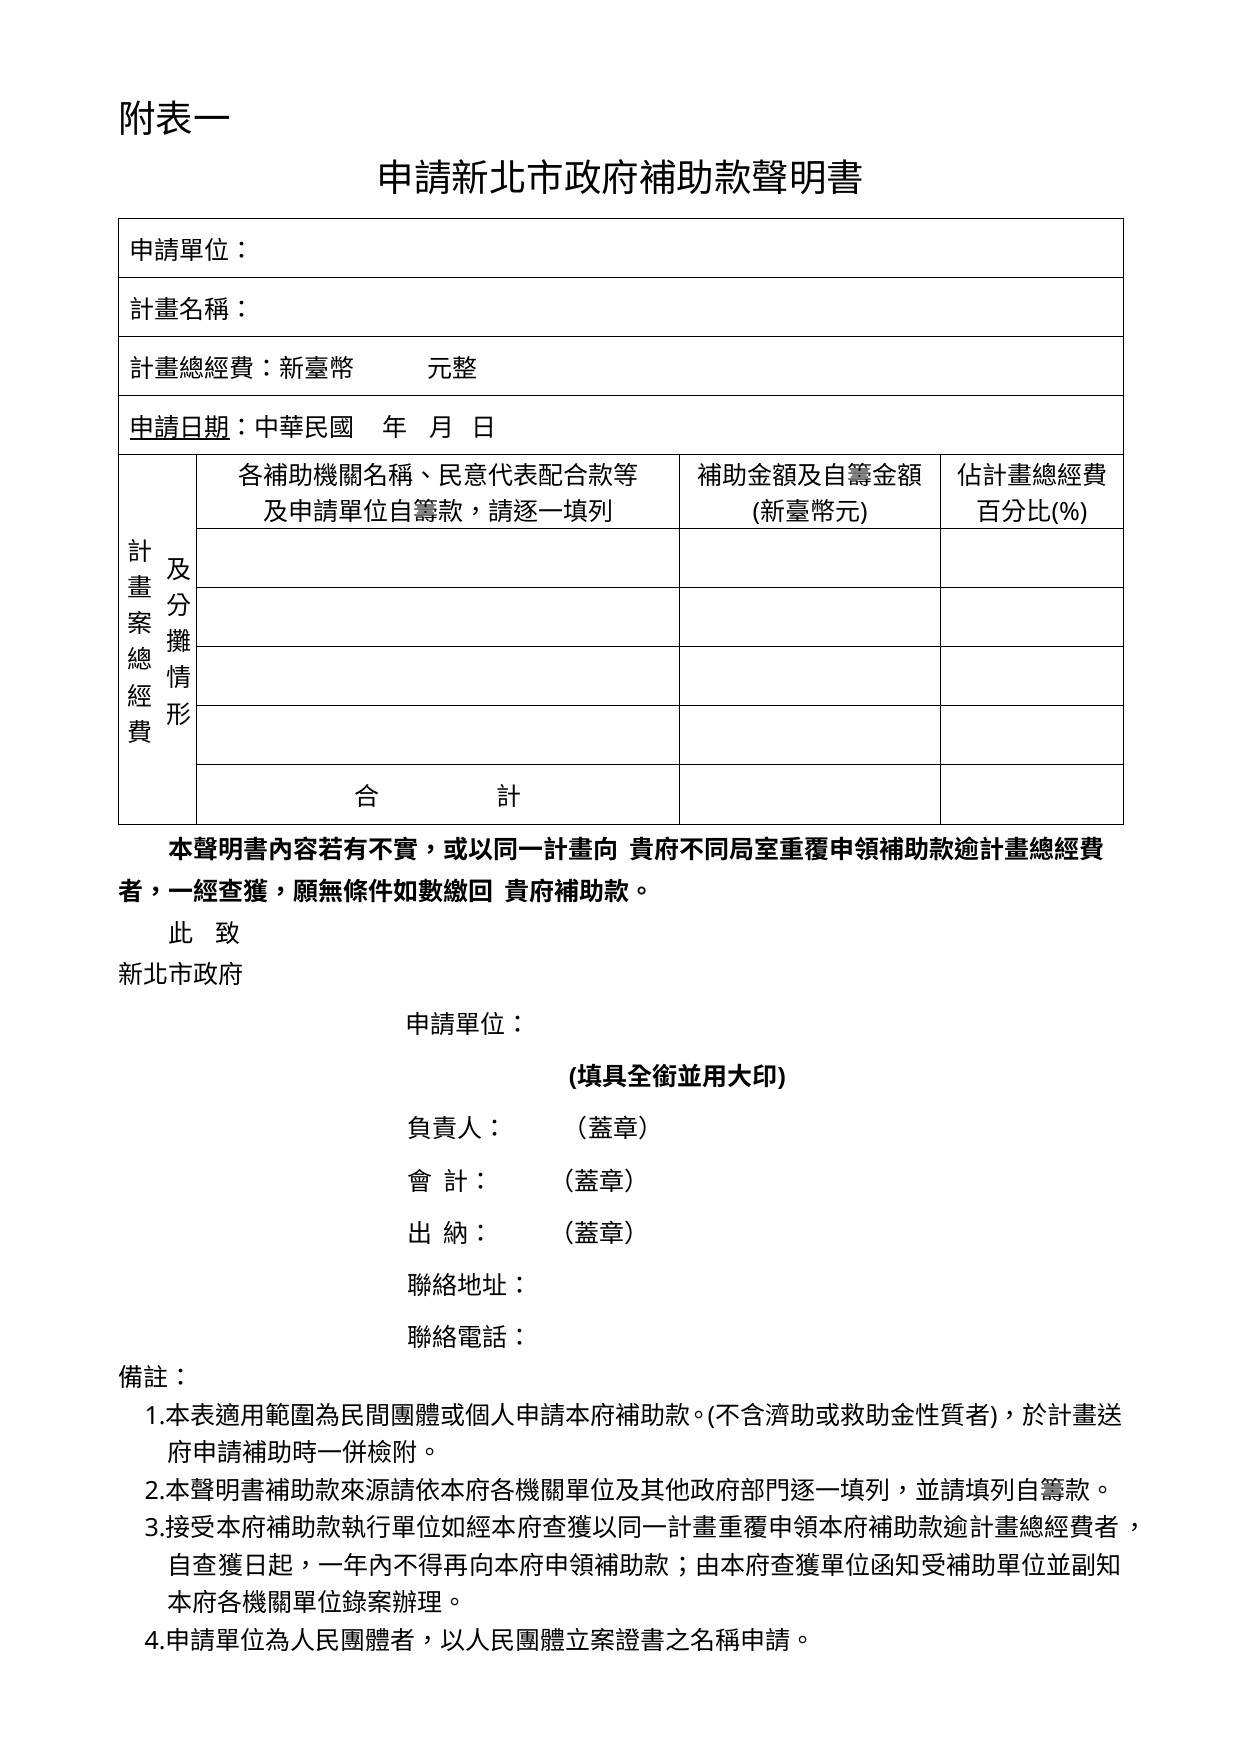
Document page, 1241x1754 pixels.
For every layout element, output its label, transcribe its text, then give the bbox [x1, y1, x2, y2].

table_header 申請單位： [119, 219, 1123, 277]
table_cell 及 分 攤 情 形 [160, 455, 196, 824]
table_cell [680, 765, 940, 824]
table_cell 申請日期：中華民國 年 月 日 [119, 396, 1123, 454]
table_cell 計畫總經費：新臺幣 元整 [119, 337, 1123, 395]
table_cell [680, 706, 940, 764]
table_cell [197, 529, 679, 587]
table_cell [941, 588, 1123, 646]
table_cell 計畫名稱： [119, 278, 1123, 336]
table_cell 各補助機關名稱、民意代表配合款等 及申請單位自籌款，請逐一填列 [197, 455, 679, 528]
table_cell [197, 588, 679, 646]
text 出 納： （蓋章） [407, 1200, 1122, 1252]
text 申請單位： [118, 992, 1122, 1044]
table_cell 合 計 [197, 765, 679, 824]
text (填具全銜並用大印) [118, 1044, 1122, 1096]
text 附表一 [118, 89, 1122, 143]
text 此 致 [118, 909, 1122, 950]
table_cell [680, 588, 940, 646]
text 4.申請單位為人民團體者，以人民團體立案證書之名稱申請。 [144, 1619, 1122, 1657]
table_cell [197, 706, 679, 764]
text 新北市政府 [118, 950, 1122, 992]
text 3.接受本府補助款執行單位如經本府查獲以同一計畫重覆申領本府補助款逾計畫總經費者，自查獲日起，一年內不得再向本府申領補助款；由本府查獲單位函知受補助單位並副知本府各機關單位錄案辦理。 [144, 1507, 1122, 1619]
table_cell [941, 647, 1123, 705]
text 備註： [118, 1357, 1122, 1394]
table_cell 佔計畫總經費 百分比(%) [941, 455, 1123, 528]
table_cell [680, 529, 940, 587]
text 本聲明書內容若有不實，或以同一計畫向 貴府不同局室重覆申領補助款逾計畫總經費者，一經查獲，願無條件如數繳回 貴府補助款。 [118, 825, 1122, 909]
text 會 計： （蓋章） [407, 1148, 1122, 1200]
table_cell 補助金額及自籌金額 (新臺幣元) [680, 455, 940, 528]
text 聯絡地址： [407, 1252, 1122, 1304]
table_cell 計畫案總經費 [119, 455, 160, 824]
text 聯絡電話： [407, 1304, 1122, 1357]
table_cell [197, 647, 679, 705]
text 2.本聲明書補助款來源請依本府各機關單位及其他政府部門逐一填列，並請填列自籌款。 [144, 1469, 1122, 1507]
text 申請新北市政府補助款聲明書 [118, 162, 1122, 199]
table_cell [680, 647, 940, 705]
table_cell [941, 765, 1123, 824]
table_cell [941, 706, 1123, 764]
table_cell [941, 529, 1123, 587]
text 負責人： （蓋章） [407, 1096, 1122, 1148]
text 1.本表適用範圍為民間團體或個人申請本府補助款。(不含濟助或救助金性質者)，於計畫送府申請補助時一併檢附。 [144, 1394, 1122, 1469]
